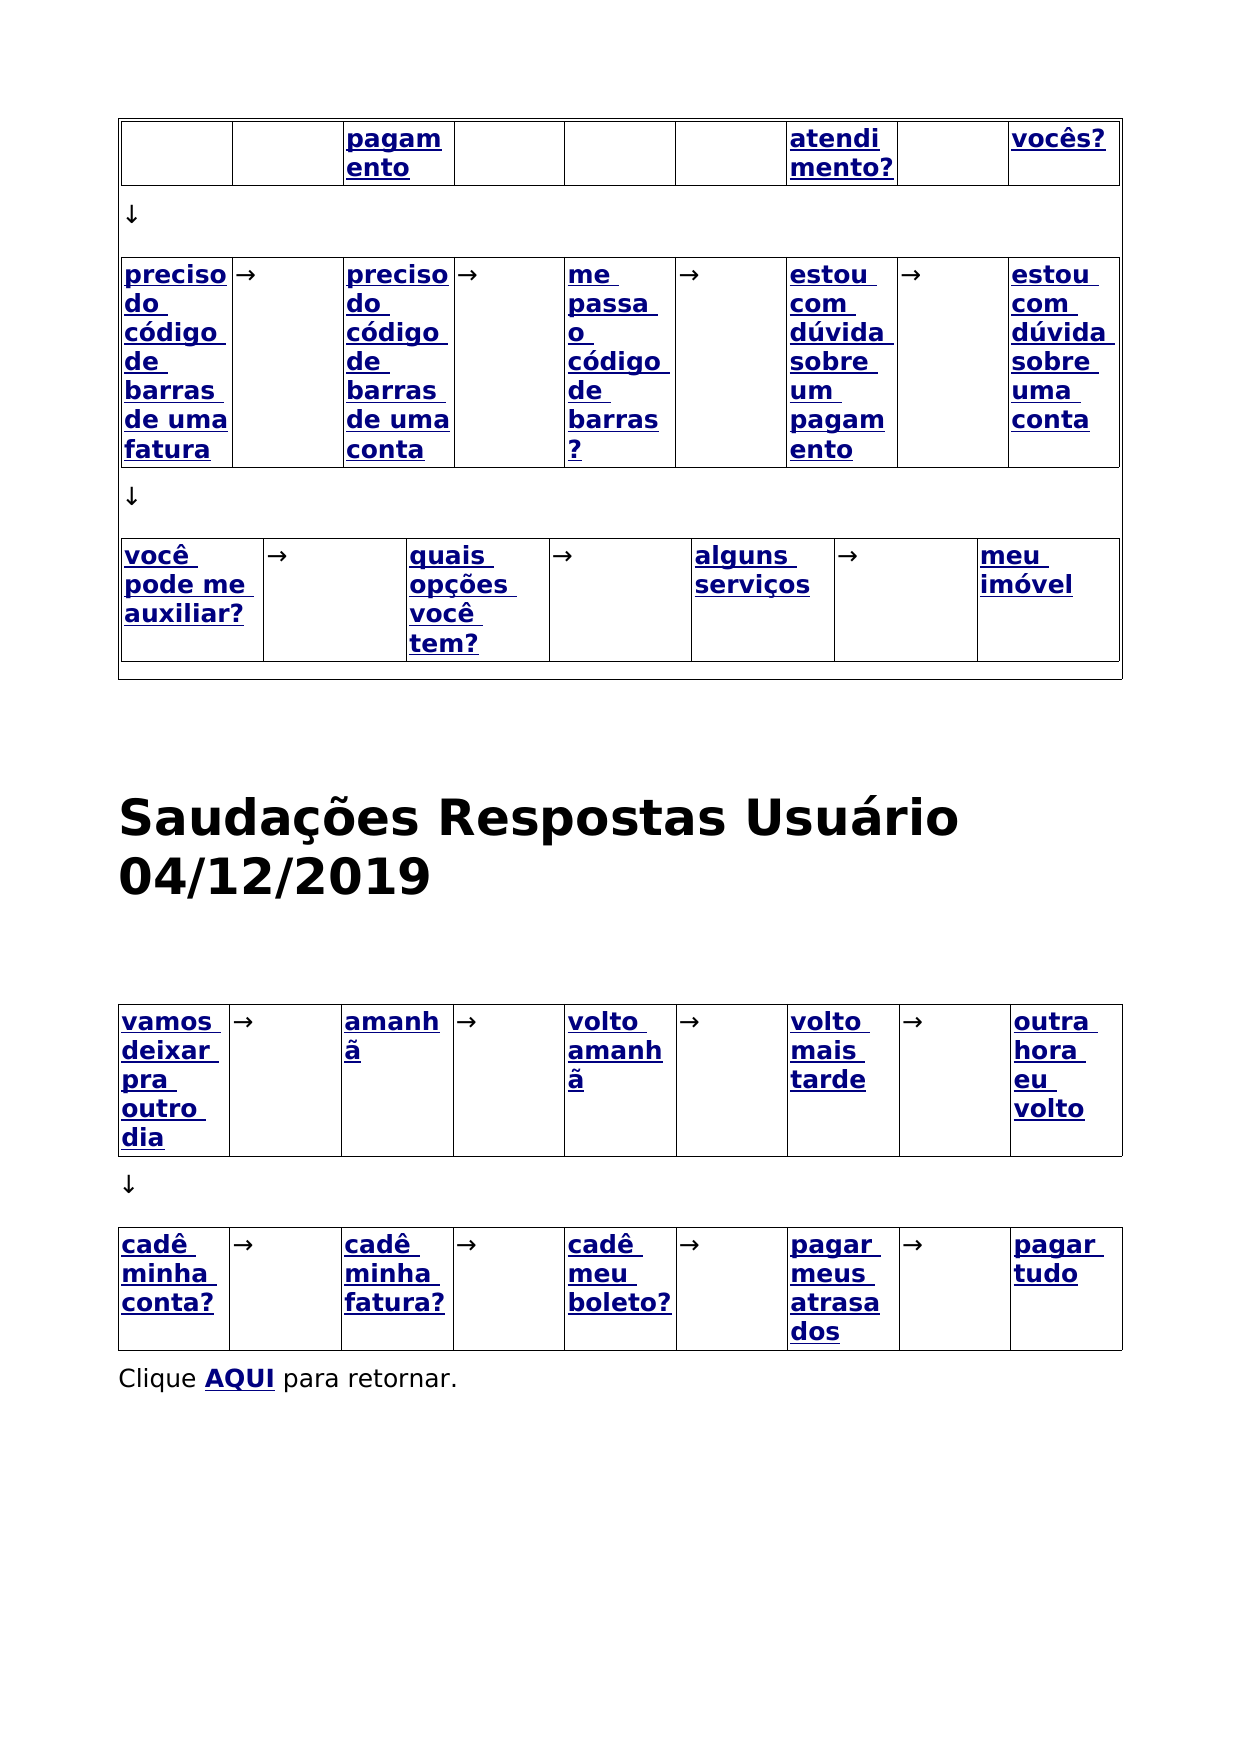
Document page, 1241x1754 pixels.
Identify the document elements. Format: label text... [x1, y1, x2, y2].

table_header quais opções você tem? [407, 539, 549, 661]
table_header vocês? [1009, 122, 1119, 185]
table_header → [455, 258, 564, 467]
table_header alguns serviços [692, 539, 834, 661]
table_header cadê minha fatura? [342, 1228, 453, 1350]
table_header vamos deixar pra outro dia [119, 1005, 229, 1156]
table_header volto amanhã [565, 1005, 676, 1156]
table_header → [900, 1228, 1010, 1350]
table_header → [264, 539, 406, 661]
table_header → [230, 1228, 341, 1350]
table_header preciso do código de barras de uma fatura [122, 258, 232, 467]
table_header → [676, 258, 786, 467]
table_header me passa o código de barras? [565, 258, 675, 467]
table_header pagar meus atrasados [788, 1228, 899, 1350]
table_header [676, 122, 786, 185]
table_header [898, 122, 1008, 185]
table_header [455, 122, 564, 185]
table_header pagamento [344, 122, 454, 185]
table_header → [835, 539, 977, 661]
table_header → [454, 1228, 564, 1350]
table_header [565, 122, 675, 185]
table_header → [233, 258, 343, 467]
table_header volto mais tarde [788, 1005, 899, 1156]
table_header → [550, 539, 691, 661]
table_header [122, 122, 232, 185]
table_header amanhã [342, 1005, 453, 1156]
table_header estou com dúvida sobre um pagamento [787, 258, 897, 467]
table_header preciso do código de barras de uma conta [344, 258, 454, 467]
table_header outra hora eu volto [1011, 1005, 1122, 1156]
subtitle Saudações Respostas Usuário 04/12/2019 [118, 789, 1122, 906]
table_header cadê meu boleto? [565, 1228, 676, 1350]
table_header pagar tudo [1011, 1228, 1122, 1350]
table_header → [898, 258, 1008, 467]
table_header atendimento? [787, 122, 897, 185]
table_header → [230, 1005, 341, 1156]
table_header cadê minha conta? [119, 1228, 229, 1350]
table_header ↓ ↓ [119, 119, 1122, 679]
table_header meu imóvel [978, 539, 1119, 661]
text ↓ [118, 1171, 1122, 1200]
table_header → [900, 1005, 1010, 1156]
table_header → [677, 1005, 787, 1156]
text Clique AQUI para retornar. [118, 1364, 1122, 1423]
table_header você pode me auxiliar? [122, 539, 263, 661]
table_header estou com dúvida sobre uma conta [1009, 258, 1119, 467]
table_header [233, 122, 343, 185]
table_header → [677, 1228, 787, 1350]
table_header → [454, 1005, 564, 1156]
